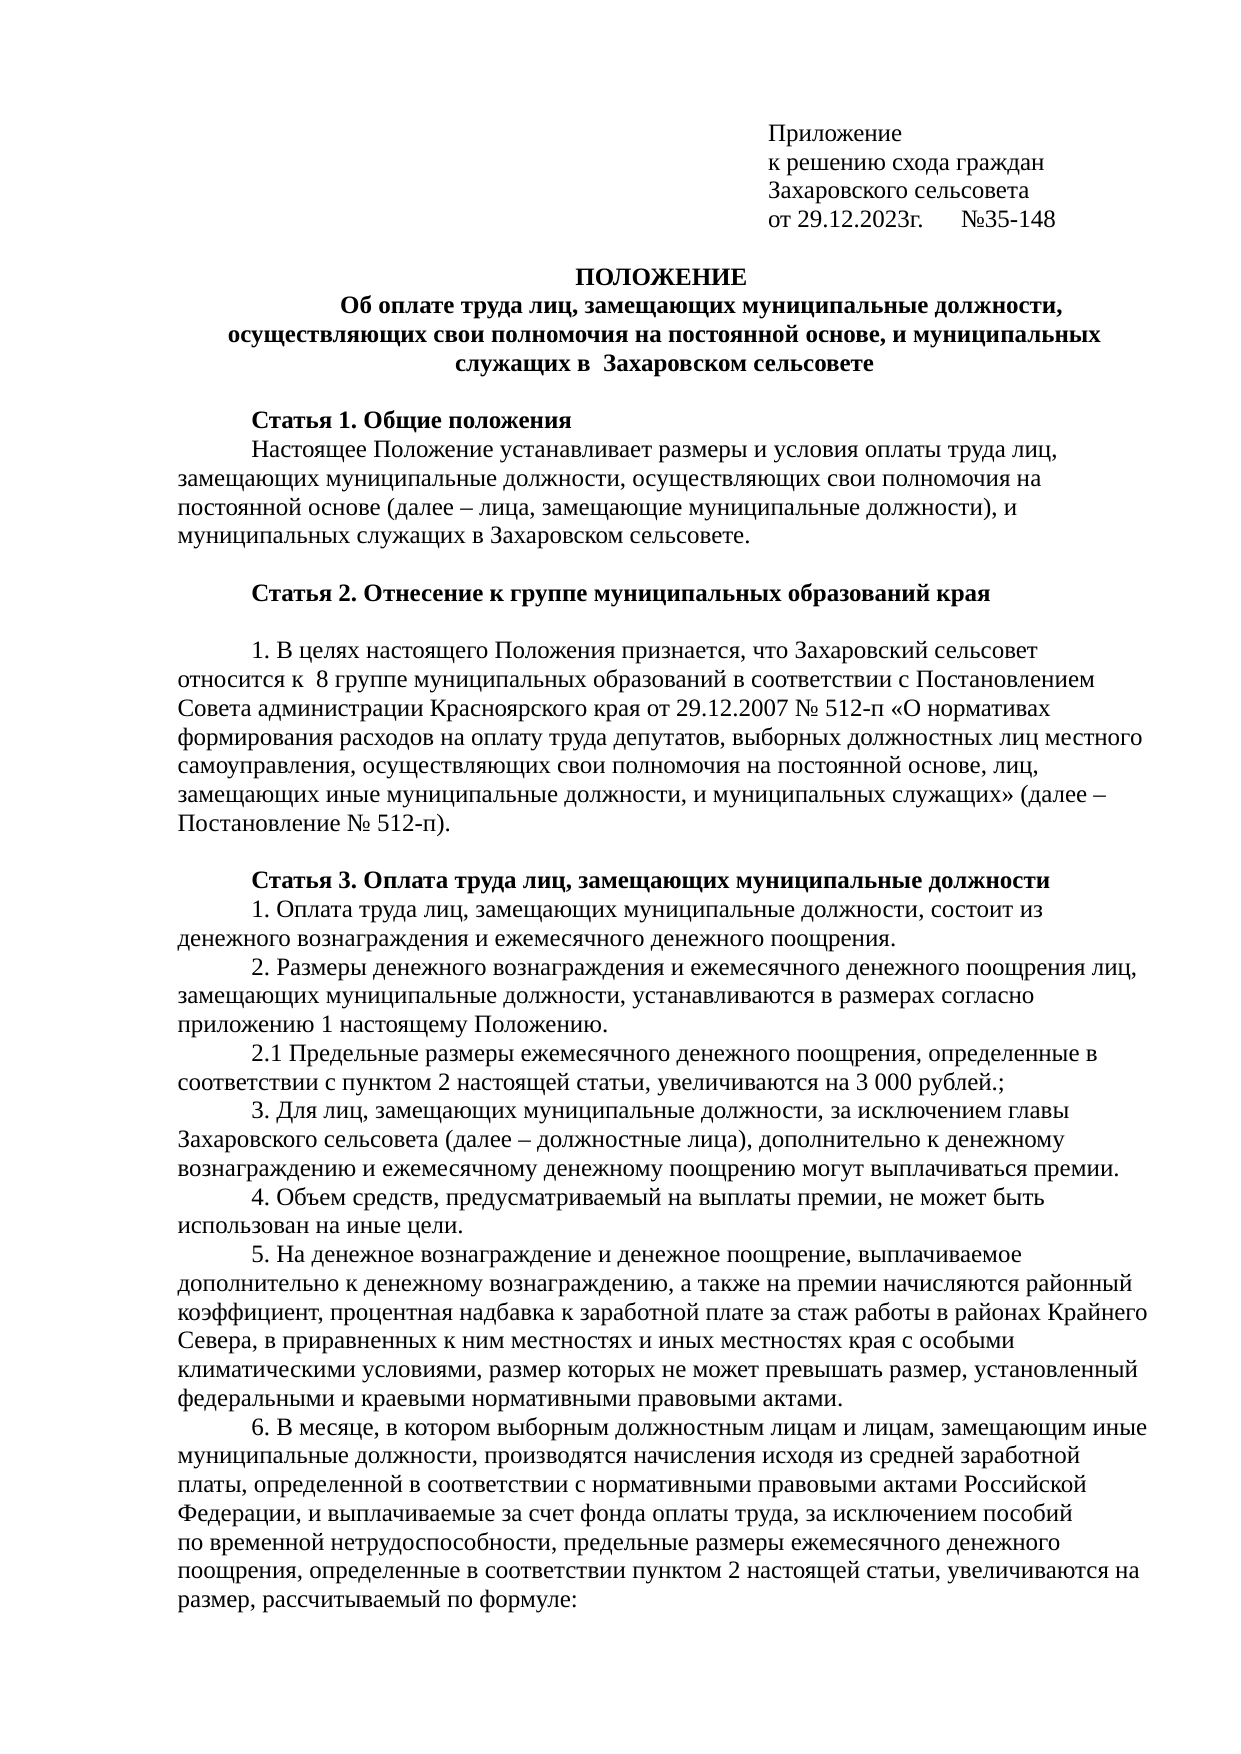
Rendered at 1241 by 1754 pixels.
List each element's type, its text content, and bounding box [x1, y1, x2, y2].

text ПОЛОЖЕНИЕ [177, 262, 1152, 291]
text 3. Для лиц, замещающих муниципальные должности, за исключением главы Захаровского сельсовета (далее – должностные лица), дополнительно к денежному вознаграждению и ежемесячному денежному поощрению могут выплачиваться премии. [177, 1096, 1152, 1182]
text 5. На денежное вознаграждение и денежное поощрение, выплачиваемое дополнительно к денежному вознаграждению, а также на премии начисляются районный коэффициент, процентная надбавка к заработной плате за стаж работы в районах Крайнего Севера, в приравненных к ним местностях и иных местностях края с особыми климатическими условиями, размер которых не может превышать размер, установленный федеральными и краевыми нормативными правовыми актами. [177, 1239, 1152, 1412]
text к решению схода граждан [177, 147, 1152, 176]
text 4. Объем средств, предусматриваемый на выплаты премии, не может быть использован на иные цели. [177, 1182, 1152, 1239]
text Об оплате труда лиц, замещающих муниципальные должности, осуществляющих свои полномочия на постоянной основе, и муниципальных служащих в Захаровском сельсовете [177, 291, 1152, 377]
text 1. В целях настоящего Положения признается, что Захаровский сельсовет относится к 8 группе муниципальных образований в соответствии с Постановлением Совета администрации Красноярского края от 29.12.2007 № 512-п «О нормативах формирования расходов на оплату труда депутатов, выборных должностных лиц местного самоуправления, осуществляющих свои полномочия на постоянной основе, лиц, замещающих иные муниципальные должности, и муниципальных служащих» (далее – Постановление № 512-п). [177, 636, 1152, 837]
text Захаровского сельсовета [177, 176, 1152, 204]
text Статья 3. Оплата труда лиц, замещающих муниципальные должности [177, 866, 1152, 894]
text 2.1 Предельные размеры ежемесячного денежного поощрения, определенные в соответствии с пунктом 2 настоящей статьи, увеличиваются на 3 000 рублей.; [177, 1038, 1152, 1096]
text 1. Оплата труда лиц, замещающих муниципальные должности, состоит из денежного вознаграждения и ежемесячного денежного поощрения. [177, 894, 1152, 952]
text Статья 1. Общие положения [177, 406, 1152, 434]
text Приложение [177, 118, 1152, 147]
text Настоящее Положение устанавливает размеры и условия оплаты труда лиц, замещающих муниципальные должности, осуществляющих свои полномочия на постоянной основе (далее – лица, замещающие муниципальные должности), и муниципальных служащих в Захаровском сельсовете. [177, 434, 1152, 549]
text от 29.12.2023г. №35-148 [177, 204, 1152, 233]
text 6. В месяце, в котором выборным должностным лицам и лицам, замещающим иные муниципальные должности, производятся начисления исходя из средней заработной платы, определенной в соответствии с нормативными правовыми актами Российской Федерации, и выплачиваемые за счет фонда оплаты труда, за исключением пособий по временной нетрудоспособности, предельные размеры ежемесячного денежного поощрения, определенные в соответствии пунктом 2 настоящей статьи, увеличиваются на размер, рассчитываемый по формуле: [177, 1412, 1152, 1613]
text 2. Размеры денежного вознаграждения и ежемесячного денежного поощрения лиц, замещающих муниципальные должности, устанавливаются в размерах согласно приложению 1 настоящему Положению. [177, 952, 1152, 1038]
text Статья 2. Отнесение к группе муниципальных образований края [177, 578, 1152, 607]
